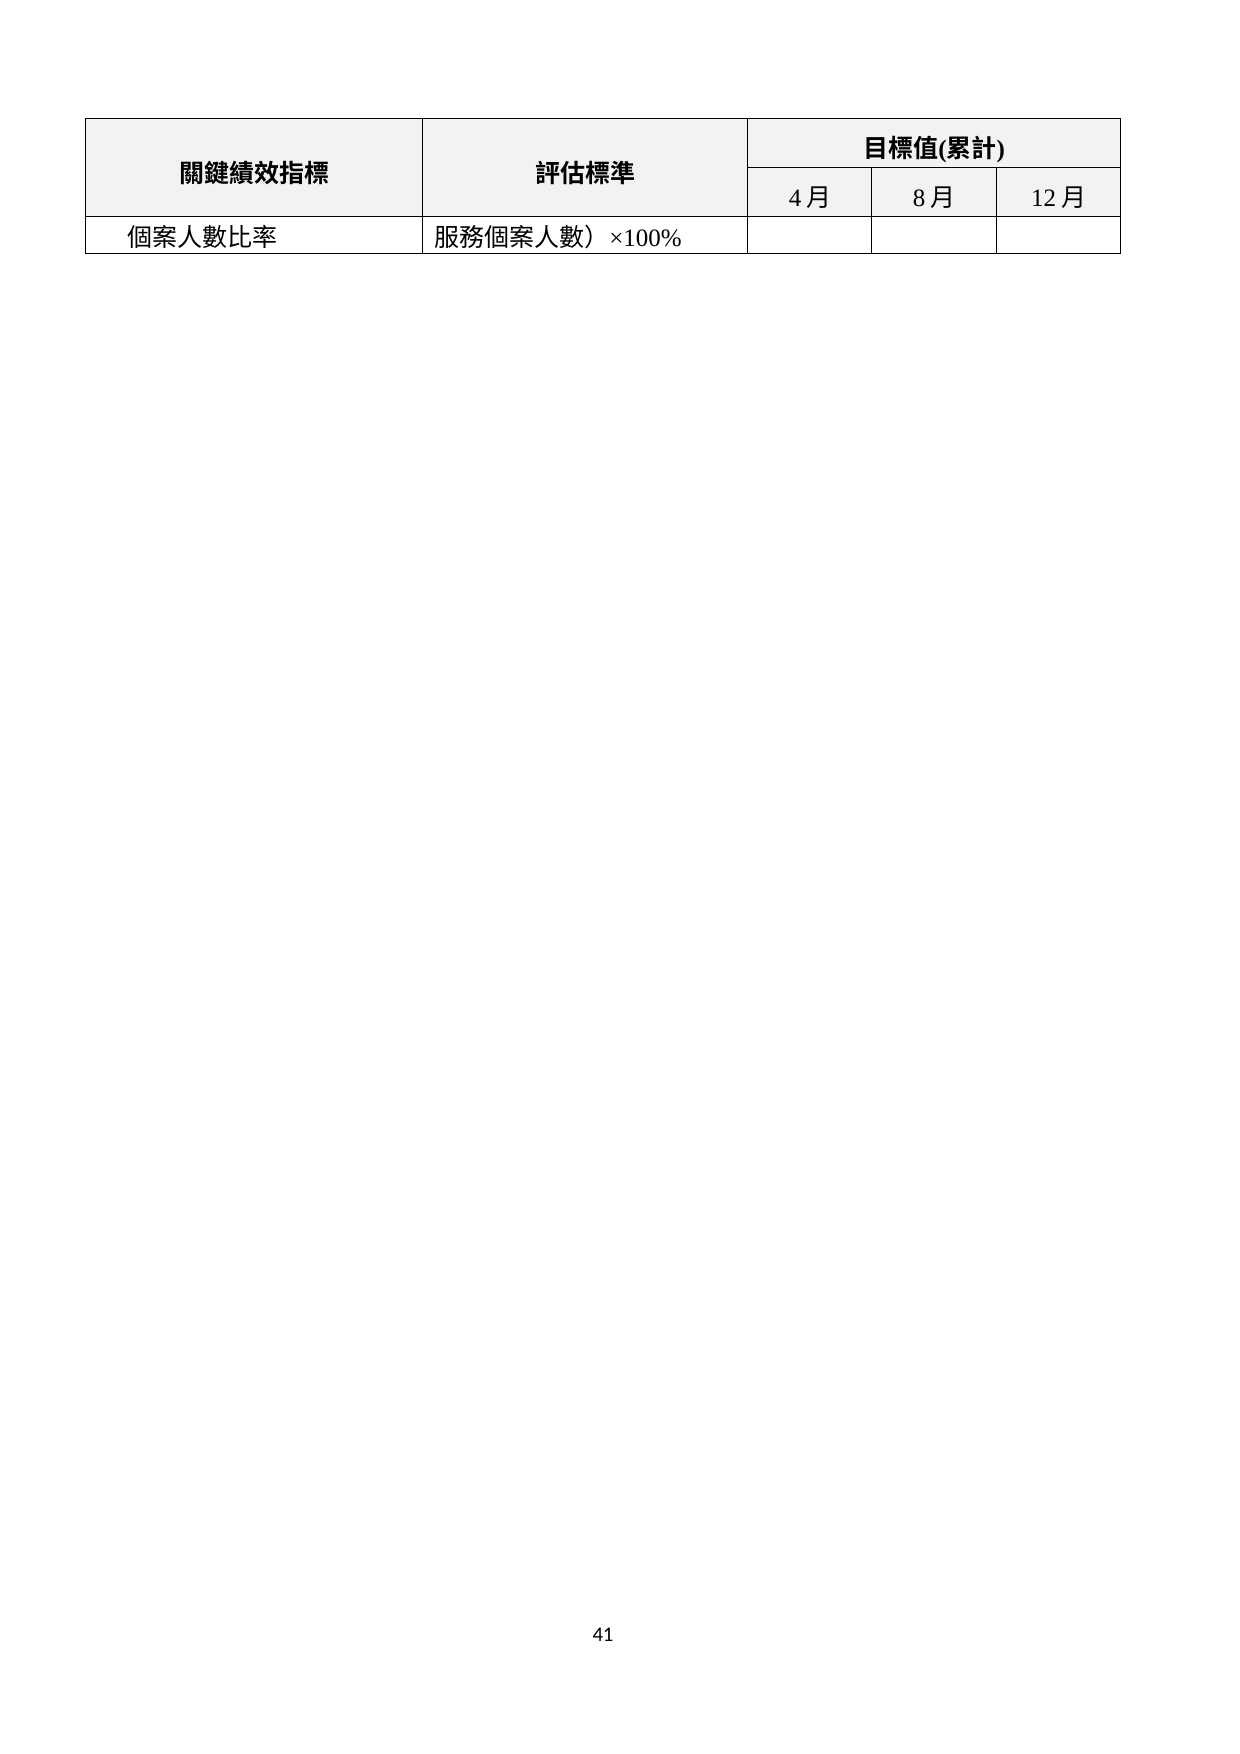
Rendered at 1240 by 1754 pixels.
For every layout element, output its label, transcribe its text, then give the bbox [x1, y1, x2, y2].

table_cell 12月 [997, 168, 1120, 216]
table_header 關鍵績效指標 [86, 119, 422, 216]
table_header 目標值(累計) [748, 119, 1120, 167]
table_cell [872, 217, 996, 253]
table_header 評估標準 [423, 119, 747, 216]
table_cell 8月 [872, 168, 996, 216]
table_cell [997, 217, 1120, 253]
table_cell [748, 217, 871, 253]
table_cell 4月 [748, 168, 871, 216]
table_cell 服務個案人數）×100% [423, 217, 747, 253]
table_cell 個案人數比率 [86, 217, 422, 253]
